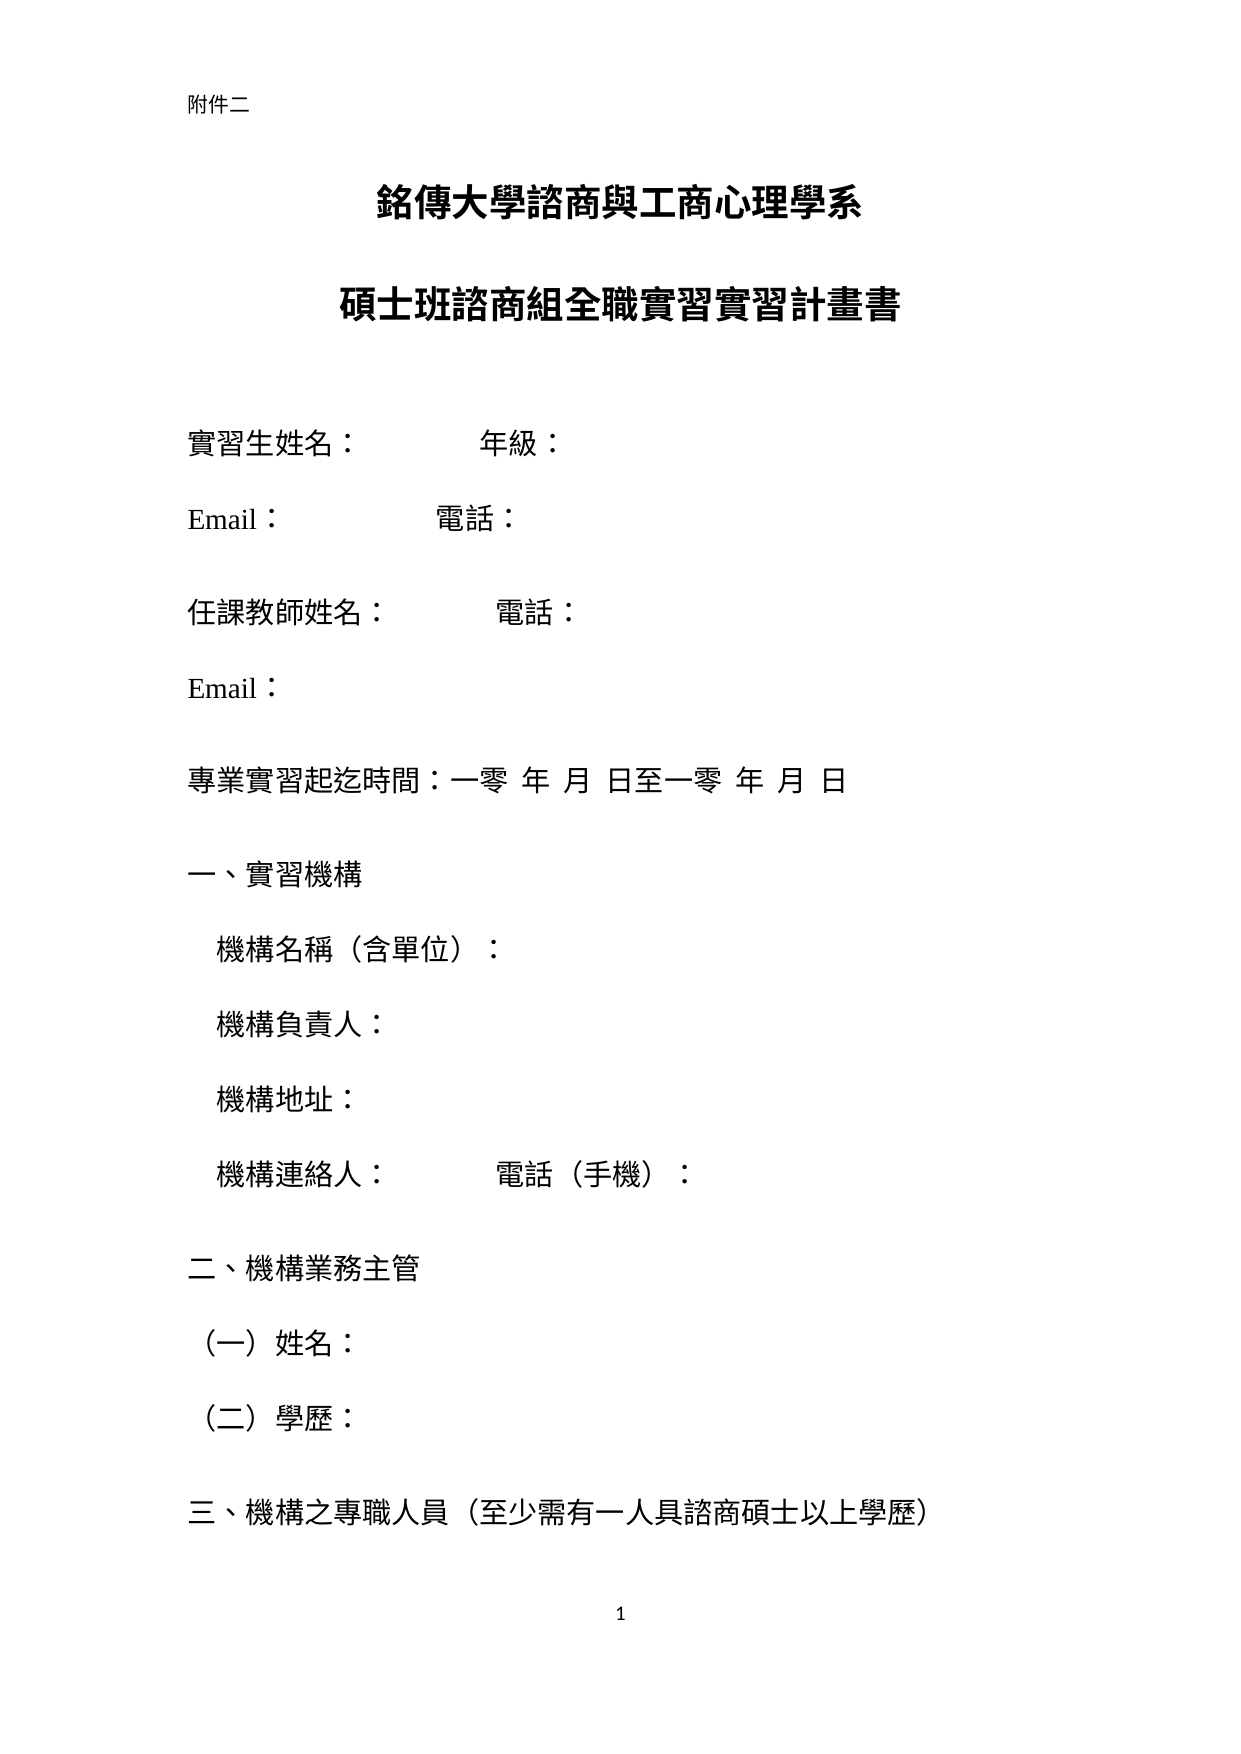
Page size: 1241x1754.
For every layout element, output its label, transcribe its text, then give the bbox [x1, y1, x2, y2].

text 機構負責人： [187, 985, 1053, 1060]
text 一、實習機構 [187, 835, 1053, 910]
text 銘傳大學諮商與工商心理學系 [187, 162, 1053, 237]
text Email： 電話： [187, 479, 1053, 554]
text 碩士班諮商組全職實習實習計畫書 [187, 264, 1053, 339]
text 三、機構之專職人員（至少需有一人具諮商碩士以上學歷） [187, 1473, 1053, 1548]
text 機構連絡人： 電話（手機）： [187, 1135, 1053, 1210]
text （二）學歷： [187, 1379, 1053, 1454]
text Email： [187, 648, 1053, 723]
text 任課教師姓名： 電話： [187, 573, 1053, 648]
text 專業實習起迄時間：一零 年 月 日至一零 年 月 日 [187, 742, 1053, 817]
text （一）姓名： [187, 1304, 1053, 1379]
text 二、機構業務主管 [187, 1229, 1053, 1304]
text 機構名稱（含單位）： [187, 910, 1053, 985]
text 實習生姓名： 年級： [187, 404, 1053, 479]
text 機構地址： [187, 1060, 1053, 1135]
